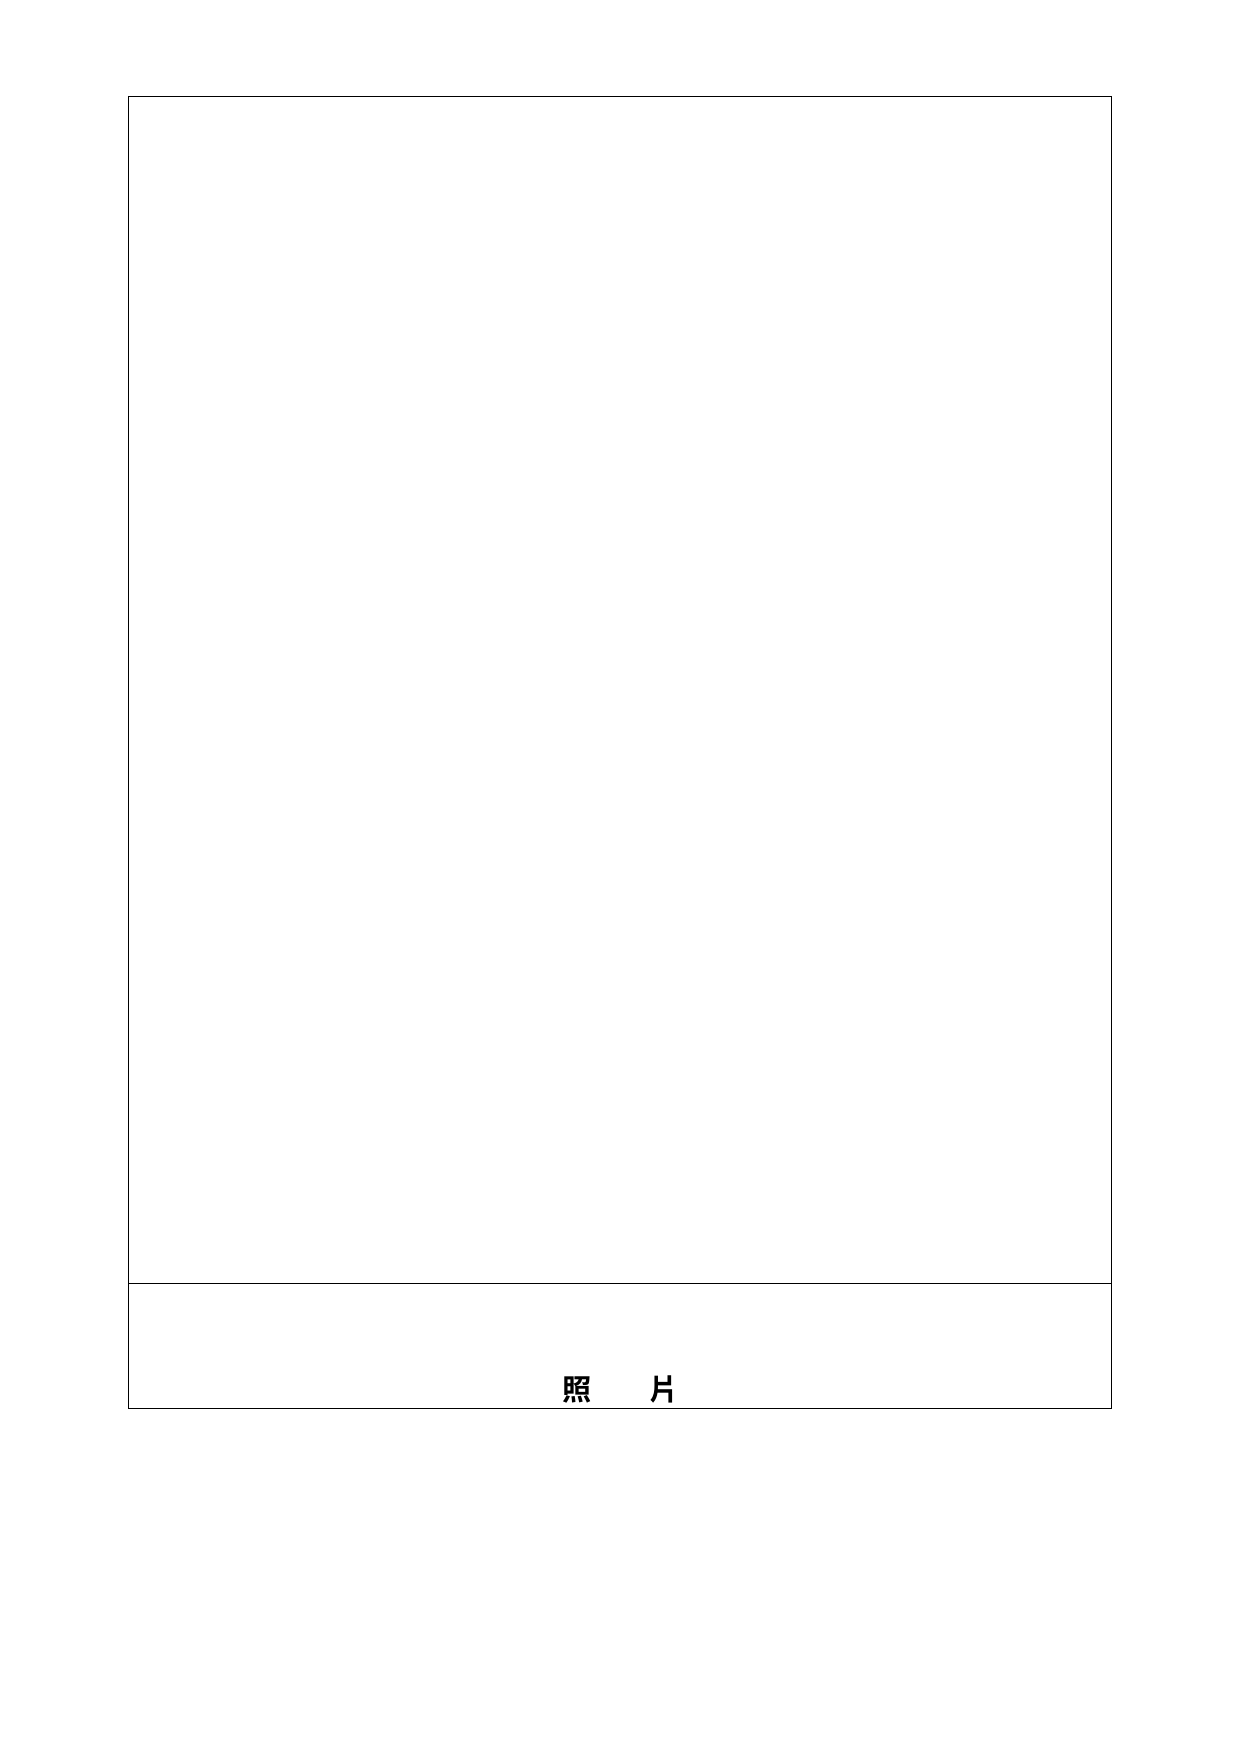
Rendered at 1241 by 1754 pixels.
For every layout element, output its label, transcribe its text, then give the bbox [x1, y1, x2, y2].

table_cell 照 片 [129, 1284, 1111, 1408]
table_cell [129, 97, 1111, 1283]
